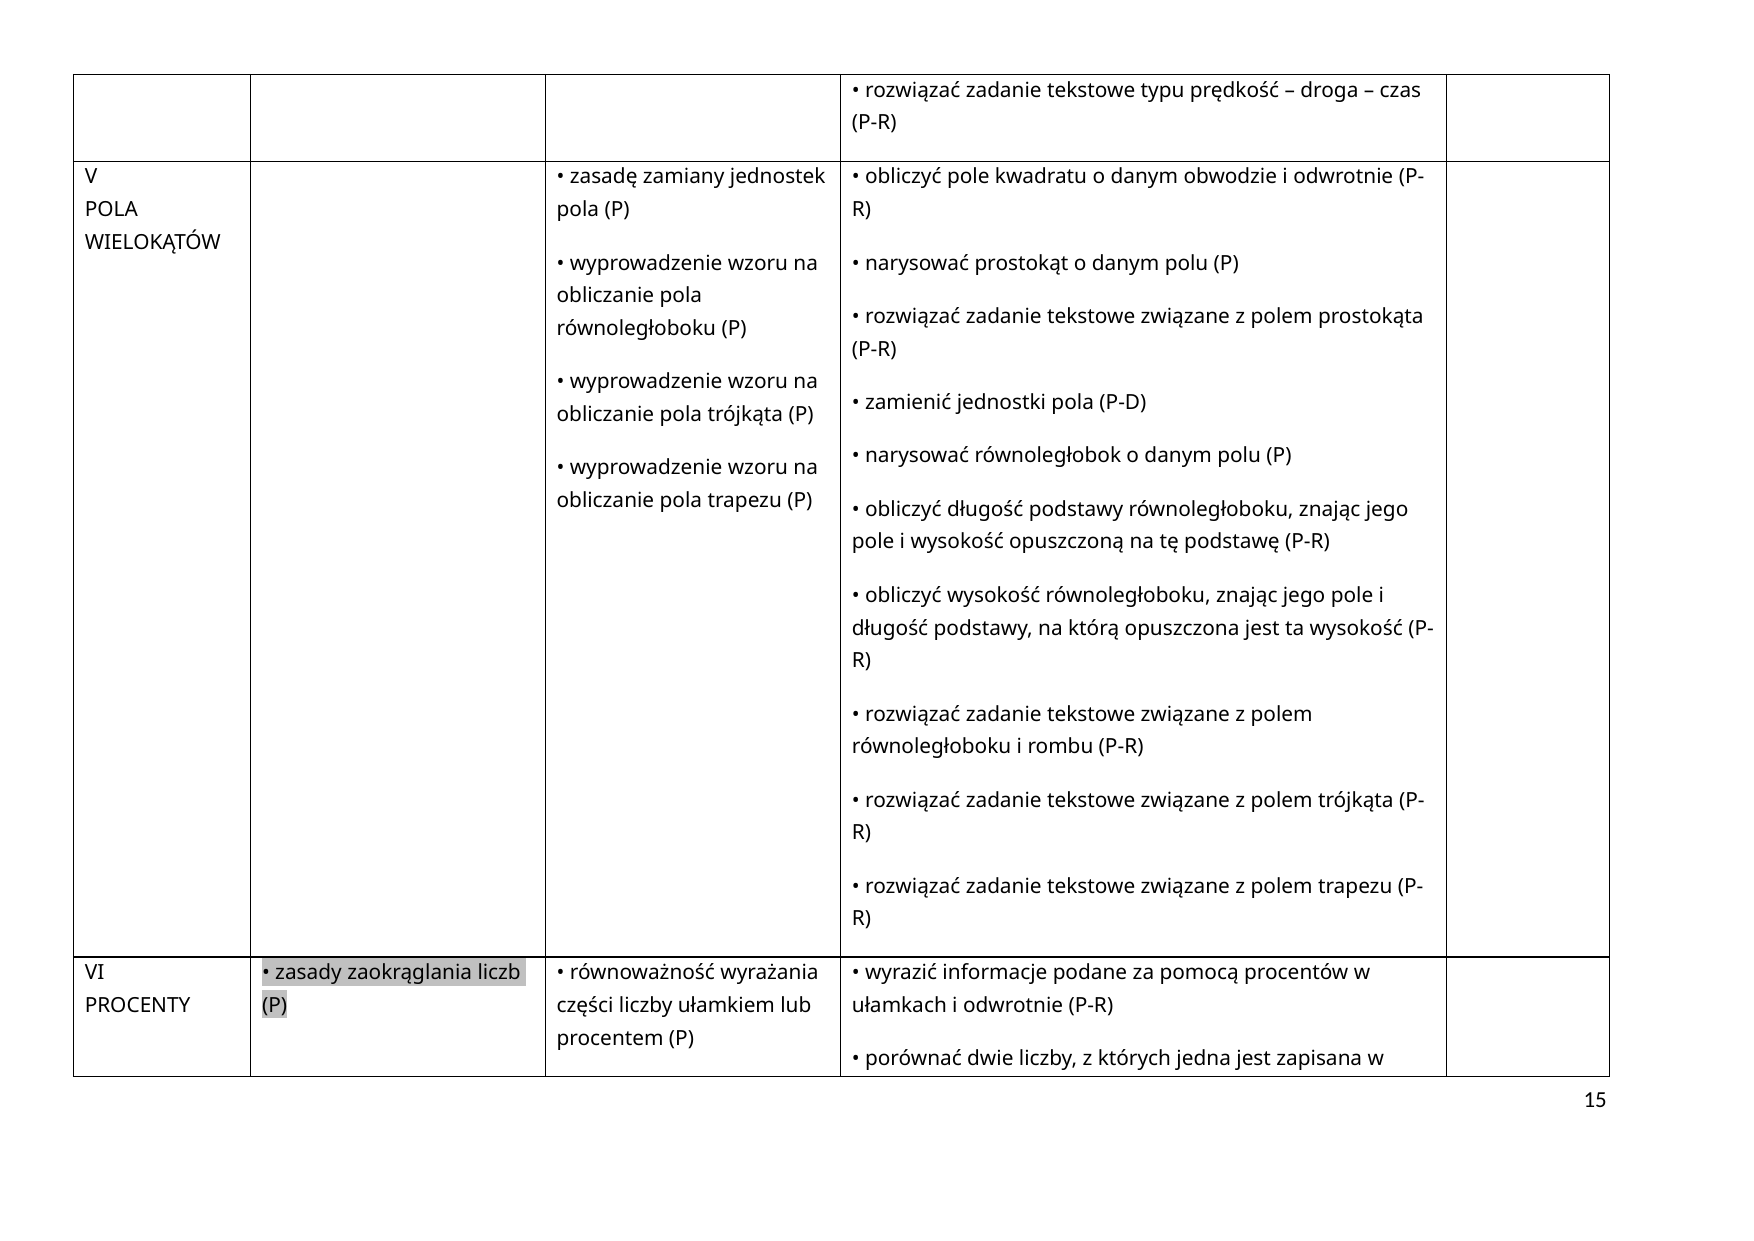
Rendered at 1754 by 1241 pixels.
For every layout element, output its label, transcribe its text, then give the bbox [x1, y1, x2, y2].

table_cell [251, 162, 545, 956]
table_cell [1447, 162, 1609, 956]
table_cell • obliczyć pole kwadratu o danym obwodzie i odwrotnie (P-R) • narysować prostokąt o danym polu (P) • rozwiązać zadanie tekstowe związane z polem prostokąta (P-R) • zamienić jednostki pola (P-D) • narysować równoległobok o danym polu (P) • obliczyć długość podstawy równoległoboku, znając jego pole i wysokość opuszczoną na tę podstawę (P-R) • obliczyć wysokość równoległoboku, znając jego pole i długość podstawy, na którą opuszczona jest ta wysokość (P-R) • rozwiązać zadanie tekstowe związane z polem równoległoboku i rombu (P-R) • rozwiązać zadanie tekstowe związane z polem trójkąta (P-R) • rozwiązać zadanie tekstowe związane z polem trapezu (P-R) [841, 162, 1446, 956]
table_cell [1447, 958, 1609, 1076]
table_cell [251, 75, 545, 161]
table_cell [546, 75, 840, 161]
table_cell [1447, 75, 1609, 161]
table_cell • wyrazić informacje podane za pomocą procentów w ułamkach i odwrotnie (P-R) • porównać dwie liczby, z których jedna jest zapisana w [841, 958, 1446, 1076]
table_cell VI PROCENTY [74, 958, 250, 1076]
table_cell • zasadę zamiany jednostek pola (P) • wyprowadzenie wzoru na obliczanie pola równoległoboku (P) • wyprowadzenie wzoru na obliczanie pola trójkąta (P) • wyprowadzenie wzoru na obliczanie pola trapezu (P) [546, 162, 840, 956]
table_cell V POLA WIELOKĄTÓW [74, 162, 250, 956]
table_cell • rozwiązać zadanie tekstowe typu prędkość – droga – czas (P-R) [841, 75, 1446, 161]
table_cell • zasady zaokrąglania liczb (P) [251, 958, 545, 1076]
table_cell • równoważność wyrażania części liczby ułamkiem lub procentem (P) [546, 958, 840, 1076]
table_cell [74, 75, 250, 161]
